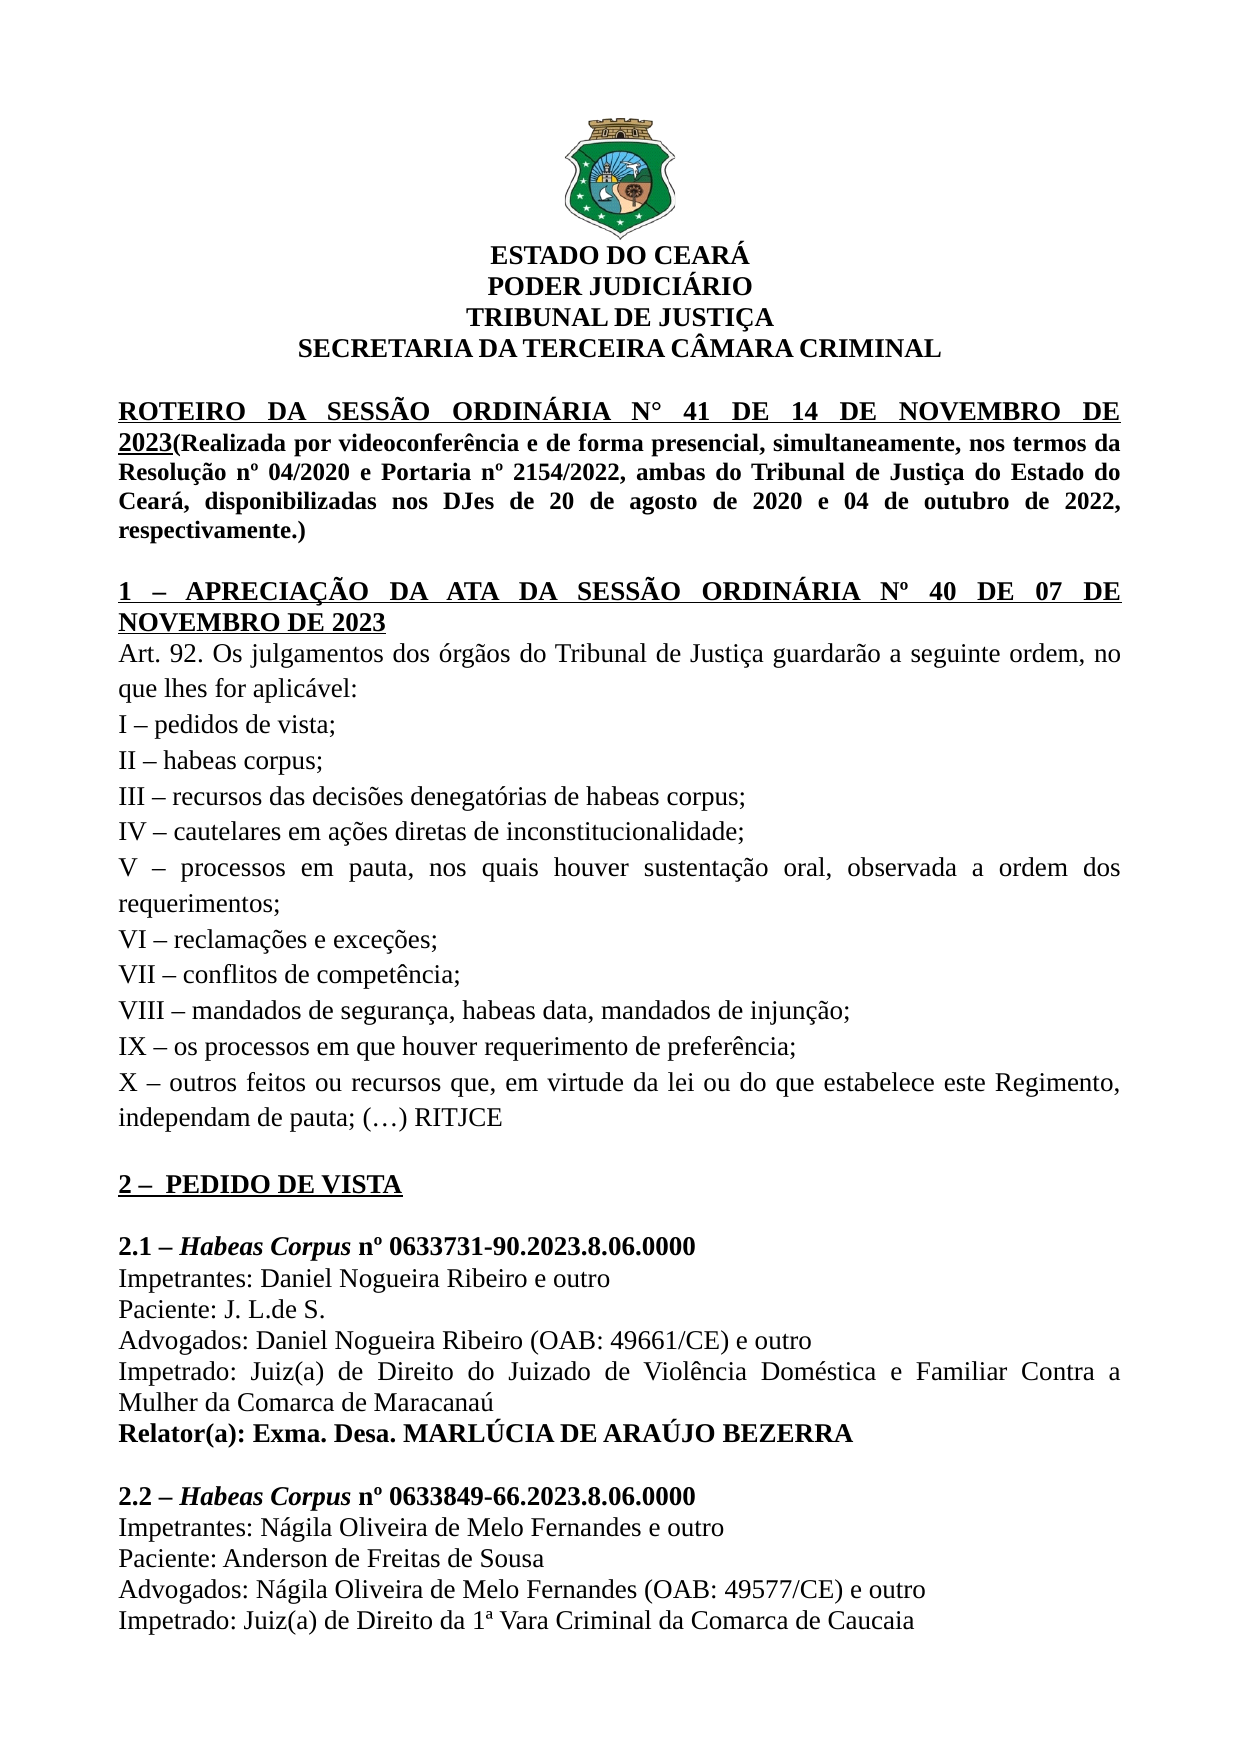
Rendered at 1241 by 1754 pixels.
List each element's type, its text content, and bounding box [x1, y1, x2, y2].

text VI – reclamações e exceções; [118, 923, 1122, 954]
text ROTEIRO DA SESSÃO ORDINÁRIA N° 41 DE 14 DE NOVEMBRO DE 2023(Realizada por videoconferência e de forma presencial, simultaneamente, nos termos da Resolução nº 04/2020 e Portaria nº 2154/2022, ambas do Tribunal de Justiça do Estado do Ceará, disponibilizadas nos DJes de 20 de agosto de 2020 e 04 de outubro de 2022, respectivamente.) [118, 395, 1122, 543]
text Paciente: Anderson de Freitas de Sousa [118, 1542, 1122, 1573]
text Paciente: J. L.de S. [118, 1293, 1122, 1324]
text 2.2 – Habeas Corpus nº 0633849-66.2023.8.06.0000 [118, 1480, 1122, 1511]
text Art. 92. Os julgamentos dos órgãos do Tribunal de Justiça guardarão a seguinte ordem, no que lhes for aplicável: [118, 637, 1122, 704]
text Advogados: Nágila Oliveira de Melo Fernandes (OAB: 49577/CE) e outro [118, 1573, 1122, 1604]
text TRIBUNAL DE JUSTIÇA [118, 301, 1122, 333]
text Impetrado: Juiz(a) de Direito da 1ª Vara Criminal da Comarca de Caucaia [118, 1604, 1122, 1635]
text NOVEMBRO DE 2023 [118, 603, 1122, 637]
text Advogados: Daniel Nogueira Ribeiro (OAB: 49661/CE) e outro [118, 1324, 1122, 1355]
text 1 – APRECIAÇÃO DA ATA DA SESSÃO ORDINÁRIA Nº 40 DE 07 DE [118, 574, 1122, 602]
text X – outros feitos ou recursos que, em virtude da lei ou do que estabelece este Regimento, independam de pauta; (…) RITJCE [118, 1066, 1122, 1132]
text PODER JUDICIÁRIO [118, 270, 1122, 301]
text V – processos em pauta, nos quais houver sustentação oral, observada a ordem dos requerimentos; [118, 851, 1122, 918]
text Relator(a): Exma. Desa. MARLÚCIA DE ARAÚJO BEZERRA [118, 1417, 1122, 1448]
text II – habeas corpus; [118, 744, 1122, 775]
text Impetrantes: Daniel Nogueira Ribeiro e outro [118, 1262, 1122, 1293]
text VIII – mandados de segurança, habeas data, mandados de injunção; [118, 994, 1122, 1025]
text I – pedidos de vista; [118, 708, 1122, 739]
text IV – cautelares em ações diretas de inconstitucionalidade; [118, 816, 1122, 847]
text VII – conflitos de competência; [118, 958, 1122, 989]
text III – recursos das decisões denegatórias de habeas corpus; [118, 780, 1122, 811]
picture [564, 118, 676, 240]
text Impetrado: Juiz(a) de Direito do Juizado de Violência Doméstica e Familiar Contra a Mulher da Comarca de Maracanaú [118, 1355, 1122, 1417]
text IX – os processos em que houver requerimento de preferência; [118, 1030, 1122, 1061]
text 2 – PEDIDO DE VISTA [118, 1168, 1122, 1199]
text SECRETARIA DA TERCEIRA CÂMARA CRIMINAL [118, 333, 1122, 364]
text ESTADO DO CEARÁ [118, 239, 1122, 270]
text 2.1 – Habeas Corpus nº 0633731-90.2023.8.06.0000 [118, 1231, 1122, 1262]
text Impetrantes: Nágila Oliveira de Melo Fernandes e outro [118, 1511, 1122, 1542]
